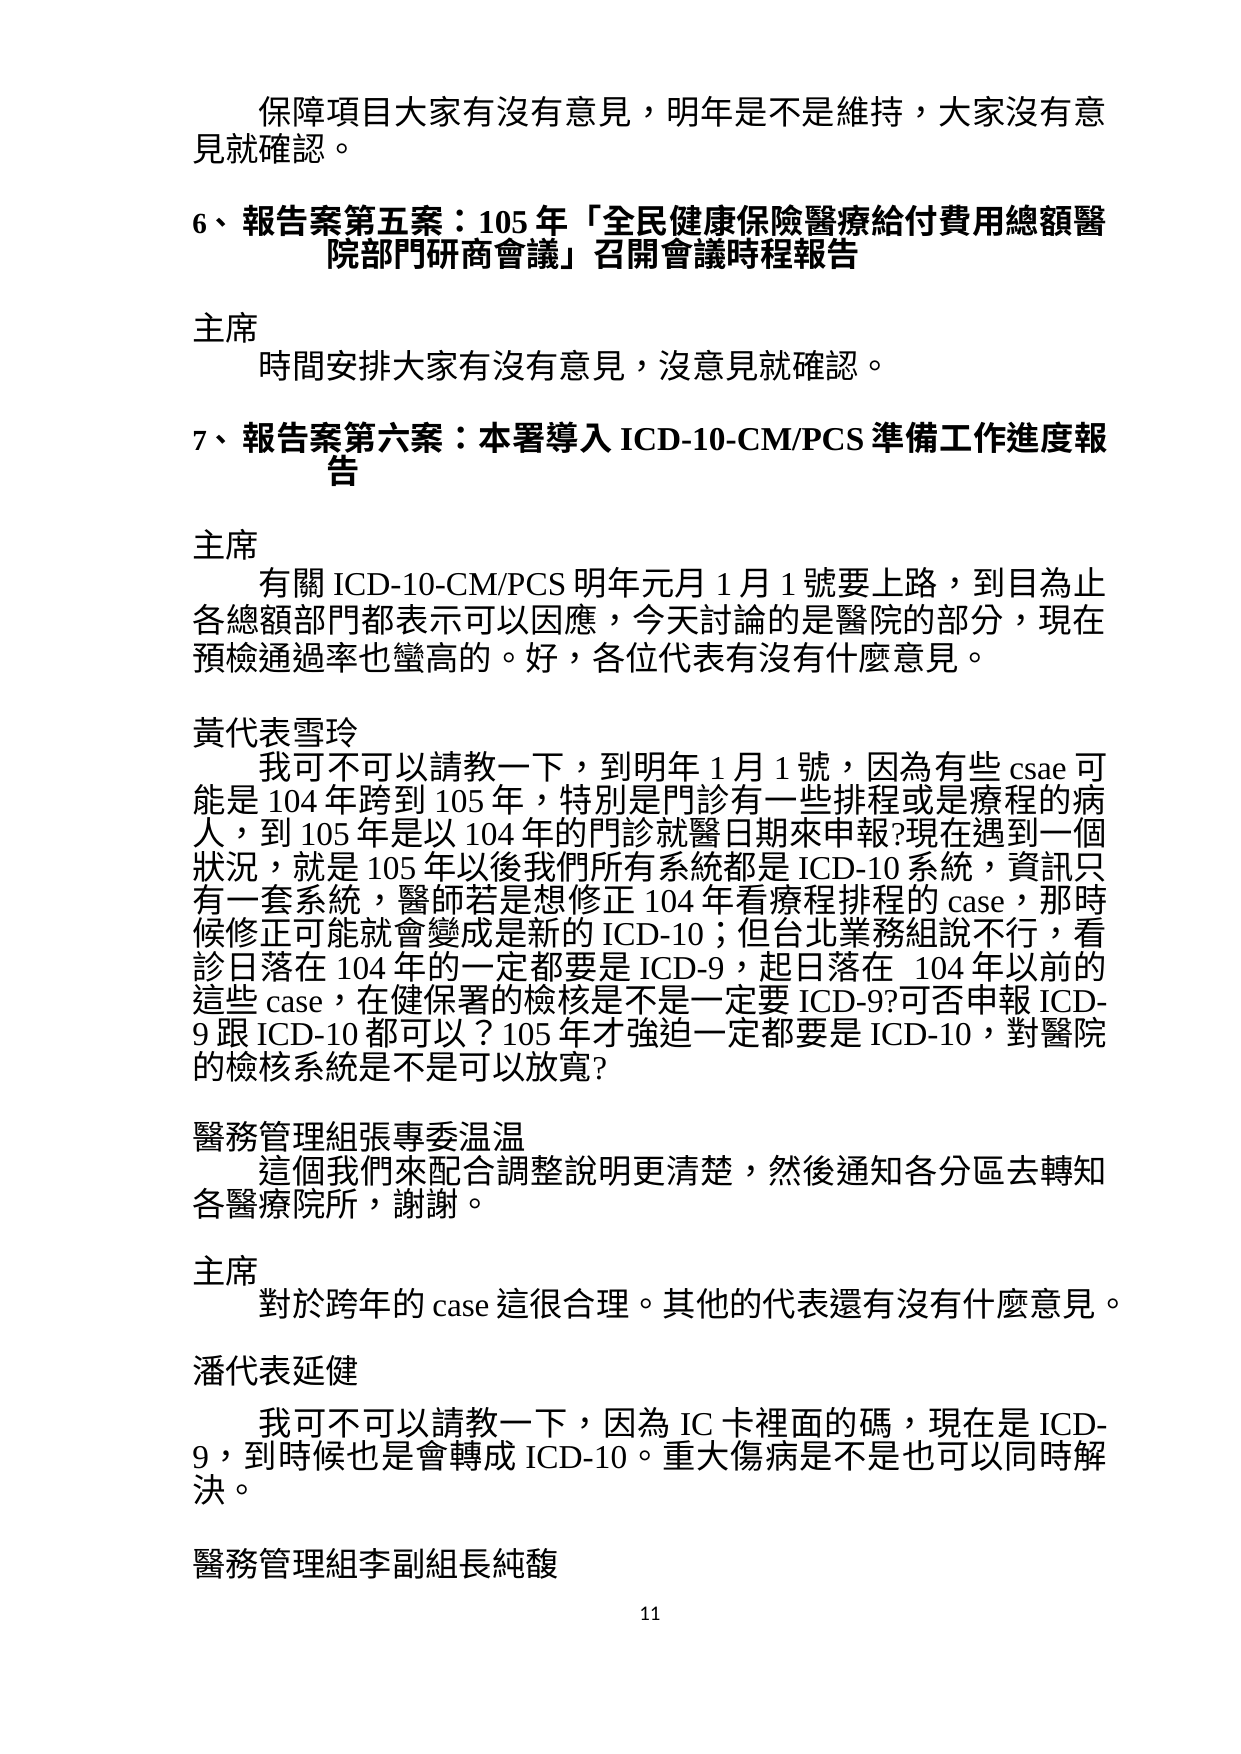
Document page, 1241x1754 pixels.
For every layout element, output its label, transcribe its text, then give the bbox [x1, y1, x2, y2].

text 主席 [192, 1257, 1107, 1290]
text 我可不可以請教一下，因為IC卡裡面的碼，現在是ICD-9，到時候也是會轉成ICD-10。重大傷病是不是也可以同時解決。 [192, 1409, 1107, 1509]
list 報告案第五案：105年「全民健康保險醫療給付費用總額醫院部門研商會議」召開會議時程報告 [192, 207, 1107, 273]
text 黃代表雪玲 [192, 715, 1107, 752]
text 保障項目大家有沒有意見，明年是不是維持，大家沒有意見就確認。 [192, 94, 1107, 169]
text 主席 [192, 311, 1107, 348]
text 潘代表延健 [192, 1357, 1107, 1390]
text 醫務管理組李副組長純馥 [192, 1546, 1107, 1584]
text 這個我們來配合調整說明更清楚，然後通知各分區去轉知各醫療院所，謝謝。 [192, 1157, 1107, 1223]
list 報告案第六案：本署導入ICD-10-CM/PCS準備工作進度報告 [192, 423, 1107, 490]
text 主席 [192, 527, 1107, 565]
text 對於跨年的case這很合理。其他的代表還有沒有什麼意見。 [192, 1290, 1107, 1323]
text 我可不可以請教一下，到明年1月1號，因為有些csae可能是104年跨到105年，特別是門診有一些排程或是療程的病人，到105年是以104年的門診就醫日期來申報?現在遇到一個狀況，就是105年以後我們所有系統都是ICD-10系統，資訊只有一套系統，醫師若是想修正104年看療程排程的case，那時候修正可能就會變成是新的ICD-10；但台北業務組說不行，看診日落在104年的一定都要是ICD-9，起日落在 104年以前的這些case，在健保署的檢核是不是一定要ICD-9?可否申報ICD-9跟ICD-10都可以？105年才強迫一定都要是ICD-10，對醫院的檢核系統是不是可以放寬? [192, 752, 1107, 1086]
text 有關ICD-10-CM/PCS明年元月1月1號要上路，到目為止各總額部門都表示可以因應，今天討論的是醫院的部分，現在預檢通過率也蠻高的。好，各位代表有沒有什麼意見。 [192, 565, 1107, 677]
text 醫務管理組張專委温温 [192, 1119, 1107, 1157]
text 時間安排大家有沒有意見，沒意見就確認。 [192, 348, 1107, 386]
